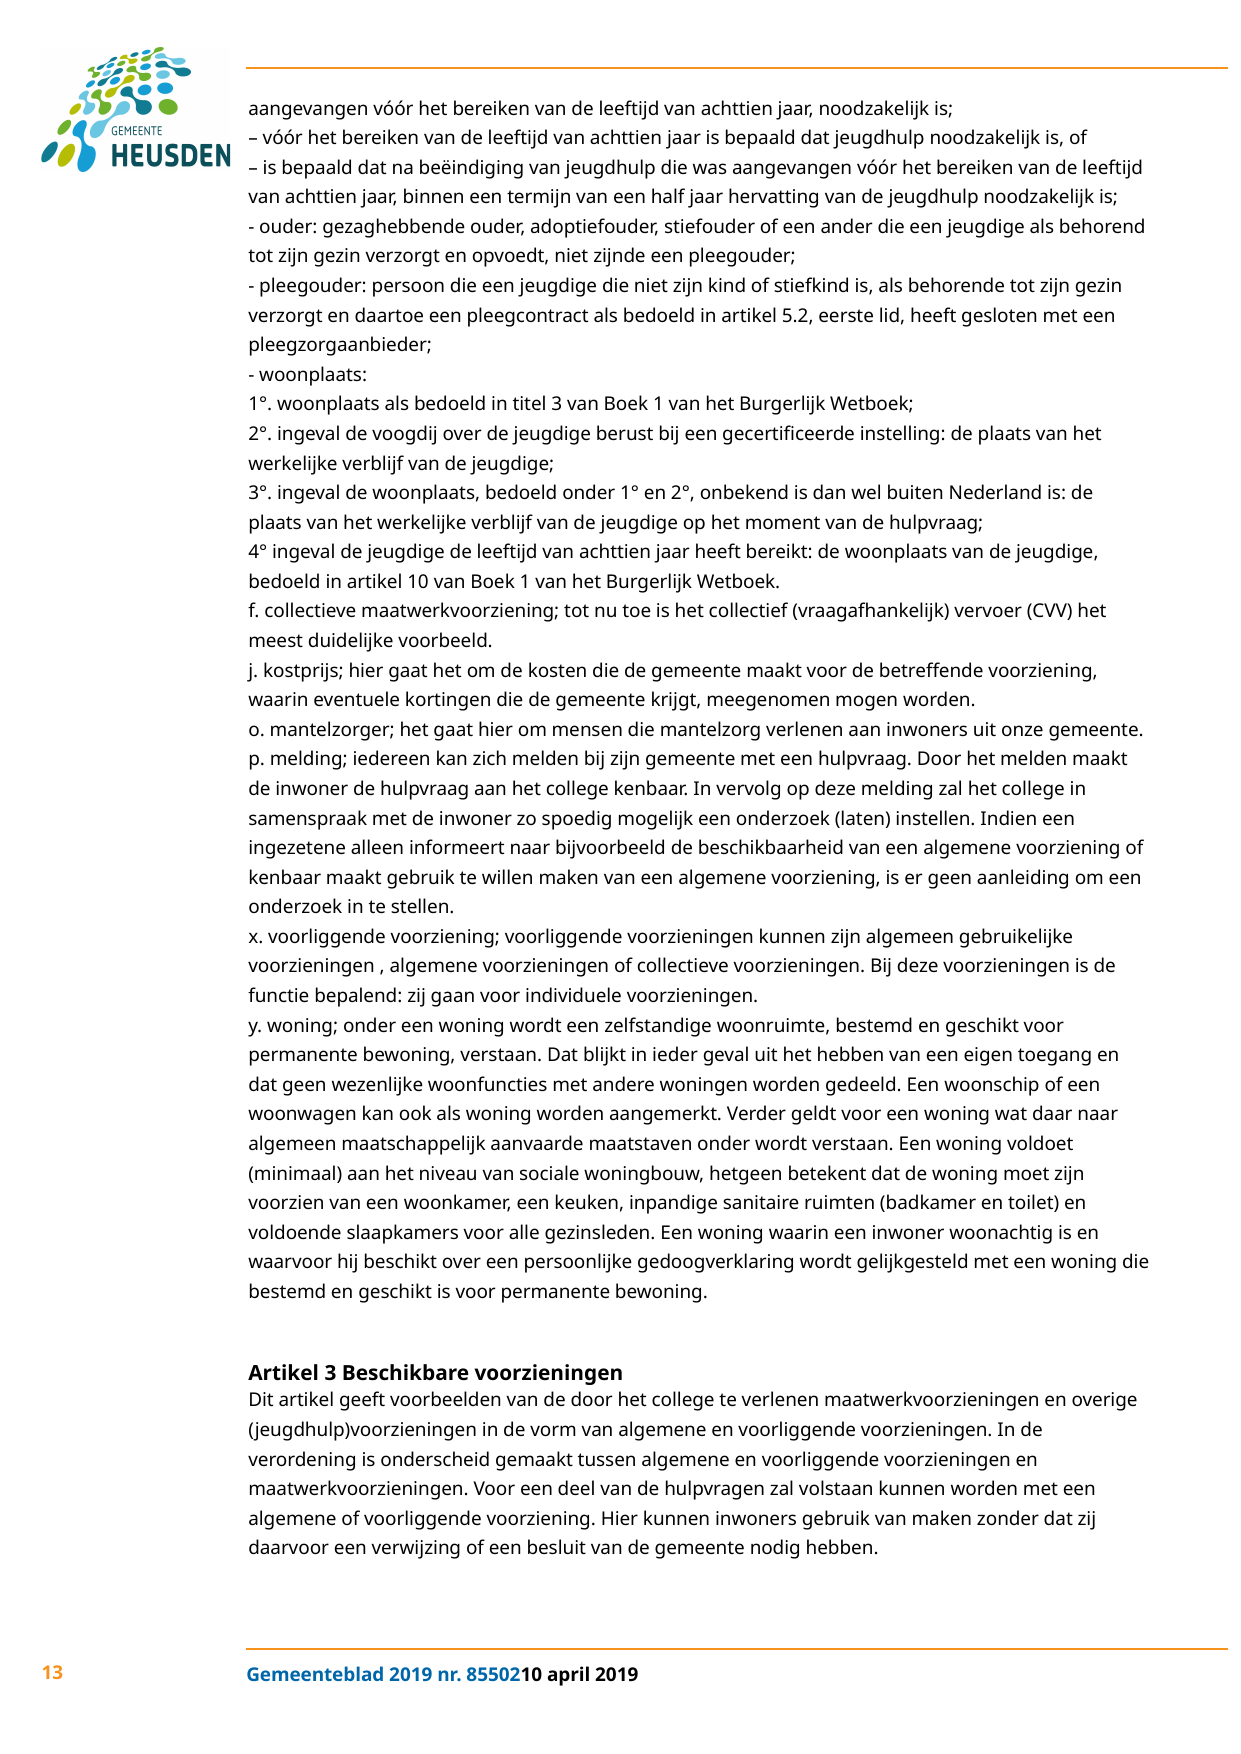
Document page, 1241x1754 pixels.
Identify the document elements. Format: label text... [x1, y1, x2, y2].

text y. woning; onder een woning wordt een zelfstandige woonruimte, bestemd en geschikt voor [248, 1012, 1152, 1038]
text x. voorliggende voorziening; voorliggende voorzieningen kunnen zijn algemeen gebruikelijke voorzieningen , algemene voorzieningen of collectieve voorzieningen. Bij deze voorzieningen is de functie bepalend: zij gaan voor individuele voorzieningen. [248, 923, 1152, 1008]
text 4° ingeval de jeugdige de leeftijd van achttien jaar heeft bereikt: de woonplaats van de jeugdige, bedoeld in artikel 10 van Boek 1 van het Burgerlijk Wetboek. [248, 538, 1152, 594]
text Artikel 3 Beschikbare voorzieningen [248, 1358, 1152, 1387]
text – vóór het bereiken van de leeftijd van achttien jaar is bepaald dat jeugdhulp noodzakelijk is, of [248, 124, 1152, 150]
text Dit artikel geeft voorbeelden van de door het college te verlenen maatwerkvoorzieningen en overige (jeugdhulp)voorzieningen in de vorm van algemene en voorliggende voorzieningen. In de verordening is onderscheid gemaakt tussen algemene en voorliggende voorzieningen en maatwerkvoorzieningen. Voor een deel van de hulpvragen zal volstaan kunnen worden met een algemene of voorliggende voorziening. Hier kunnen inwoners gebruik van maken zonder dat zij daarvoor een verwijzing of een besluit van de gemeente nodig hebben. [248, 1387, 1152, 1560]
text j. kostprijs; hier gaat het om de kosten die de gemeente maakt voor de betreffende voorziening, waarin eventuele kortingen die de gemeente krijgt, meegenomen mogen worden. [248, 657, 1152, 712]
text aangevangen vóór het bereiken van de leeftijd van achttien jaar, noodzakelijk is; [248, 95, 1152, 121]
picture [41, 47, 231, 172]
text permanente bewoning, verstaan. Dat blijkt in ieder geval uit het hebben van een eigen toegang en dat geen wezenlijke woonfuncties met andere woningen worden gedeeld. Een woonschip of een woonwagen kan ook als woning worden aangemerkt. Verder geldt voor een woning wat daar naar algemeen maatschappelijk aanvaarde maatstaven onder wordt verstaan. Een woning voldoet (minimaal) aan het niveau van sociale woningbouw, hetgeen betekent dat de woning moet zijn voorzien van een woonkamer, een keuken, inpandige sanitaire ruimten (badkamer en toilet) en voldoende slaapkamers voor alle gezinsleden. Een woning waarin een inwoner woonachtig is en waarvoor hij beschikt over een persoonlijke gedoogverklaring wordt gelijkgesteld met een woning die bestemd en geschikt is voor permanente bewoning. [248, 1041, 1152, 1304]
text - woonplaats: [248, 361, 1152, 387]
text f. collectieve maatwerkvoorziening; tot nu toe is het collectief (vraagafhankelijk) vervoer (CVV) het meest duidelijke voorbeeld. [248, 598, 1152, 653]
text 3°. ingeval de woonplaats, bedoeld onder 1° en 2°, onbekend is dan wel buiten Nederland is: de plaats van het werkelijke verblijf van de jeugdige op het moment van de hulpvraag; [248, 479, 1152, 535]
text o. mantelzorger; het gaat hier om mensen die mantelzorg verlenen aan inwoners uit onze gemeente. [248, 716, 1152, 742]
text p. melding; iedereen kan zich melden bij zijn gemeente met een hulpvraag. Door het melden maakt de inwoner de hulpvraag aan het college kenbaar. In vervolg op deze melding zal het college in samenspraak met de inwoner zo spoedig mogelijk een onderzoek (laten) instellen. Indien een ingezetene alleen informeert naar bijvoorbeeld de beschikbaarheid van een algemene voorziening of kenbaar maakt gebruik te willen maken van een algemene voorziening, is er geen aanleiding om een onderzoek in te stellen. [248, 746, 1152, 919]
text – is bepaald dat na beëindiging van jeugdhulp die was aangevangen vóór het bereiken van de leeftijd van achttien jaar, binnen een termijn van een half jaar hervatting van de jeugdhulp noodzakelijk is; [248, 154, 1152, 209]
text 1°. woonplaats als bedoeld in titel 3 van Boek 1 van het Burgerlijk Wetboek; [248, 391, 1152, 416]
text - pleegouder: persoon die een jeugdige die niet zijn kind of stiefkind is, als behorende tot zijn gezin verzorgt en daartoe een pleegcontract als bedoeld in artikel 5.2, eerste lid, heeft gesloten met een pleegzorgaanbieder; [248, 272, 1152, 357]
text - ouder: gezaghebbende ouder, adoptiefouder, stiefouder of een ander die een jeugdige als behorend tot zijn gezin verzorgt en opvoedt, niet zijnde een pleegouder; [248, 213, 1152, 268]
text 2°. ingeval de voogdij over de jeugdige berust bij een gecertificeerde instelling: de plaats van het werkelijke verblijf van de jeugdige; [248, 420, 1152, 476]
